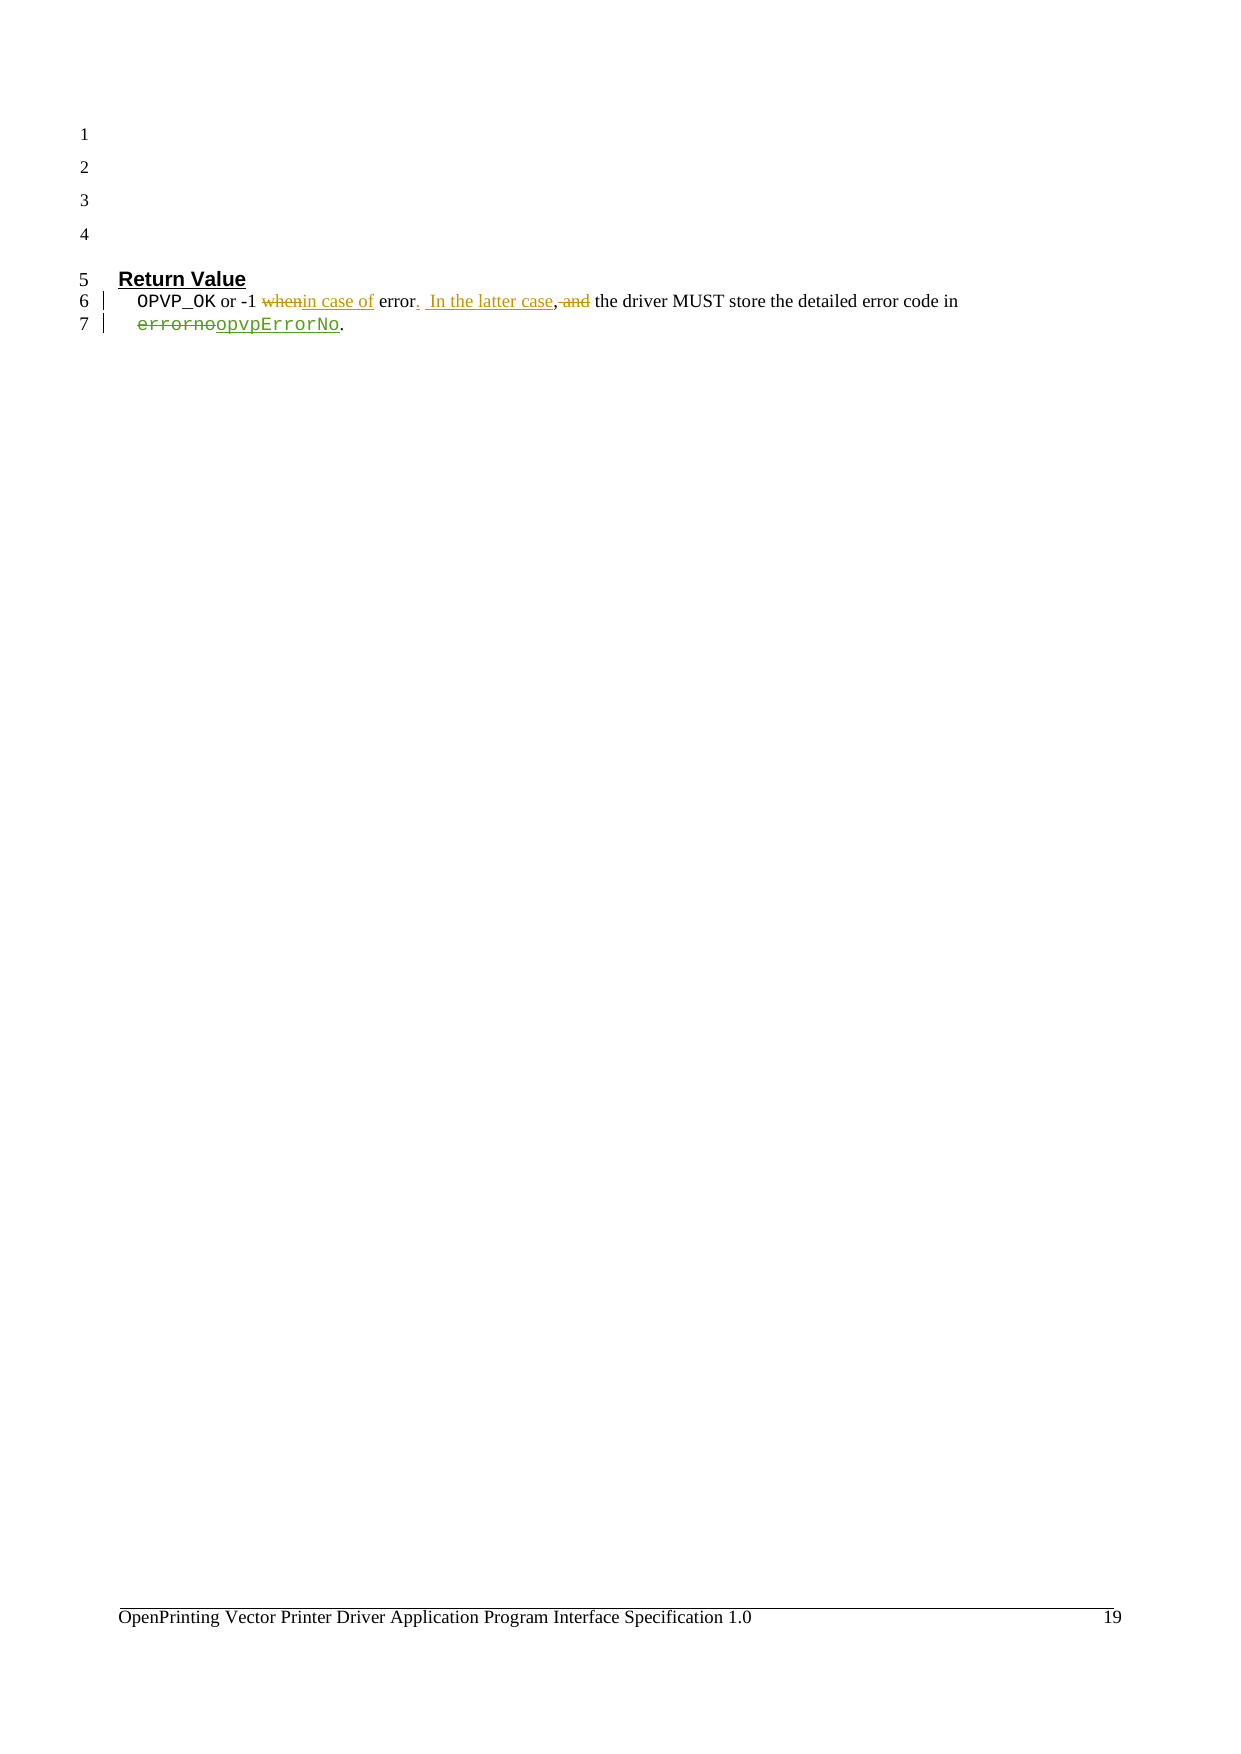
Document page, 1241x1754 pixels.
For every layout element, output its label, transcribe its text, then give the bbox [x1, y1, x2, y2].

text OPVP_OK or -1 in case of error. In the latter case, the driver MUST store the detailed error code in opvpErrorNo. [137, 291, 1103, 336]
subtitle Return Value [118, 268, 1122, 291]
